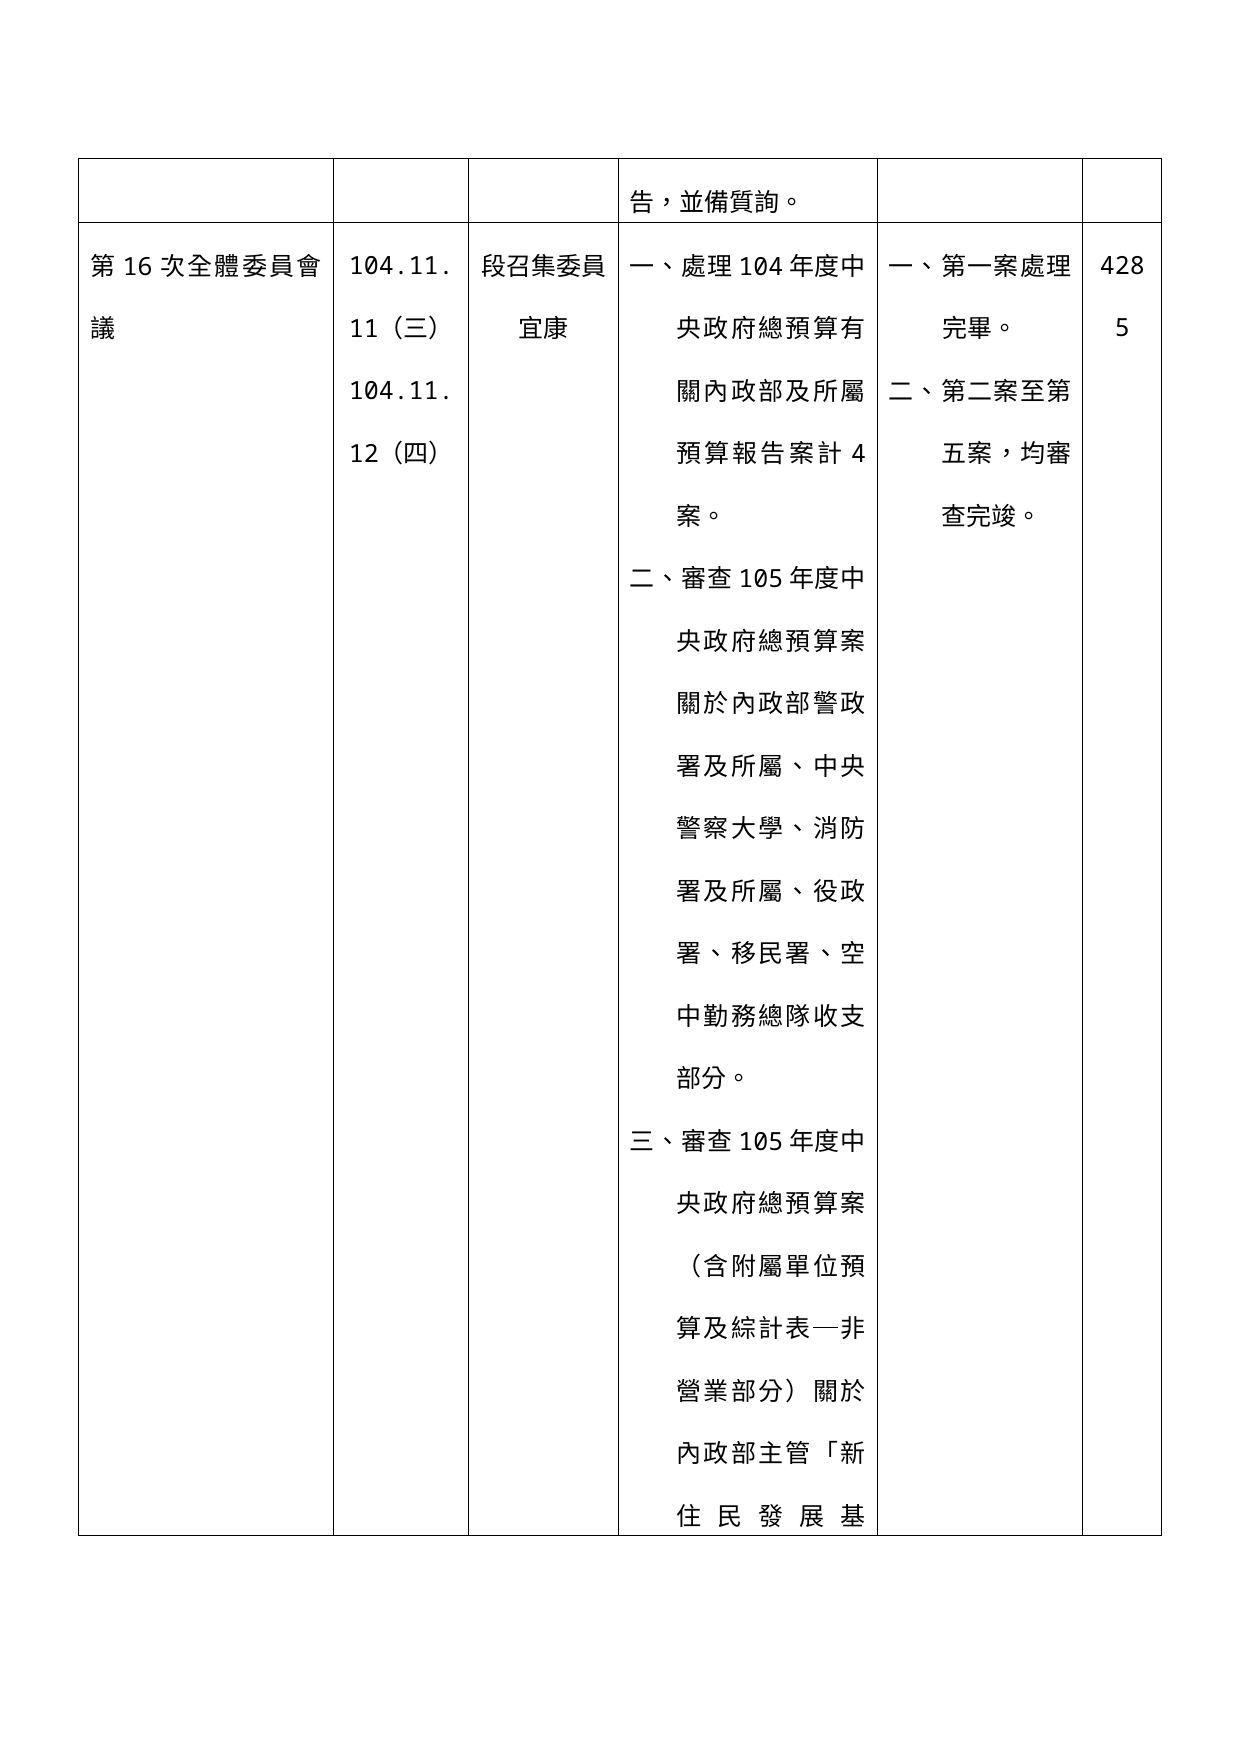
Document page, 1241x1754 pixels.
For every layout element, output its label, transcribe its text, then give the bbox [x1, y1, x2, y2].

table_cell [878, 159, 1082, 222]
table_cell [469, 159, 618, 222]
table_cell [1083, 159, 1161, 222]
table_cell 一、處理104年度中央政府總預算有關內政部及所屬預算報告案計4案。 二、審查105年度中央政府總預算案關於內政部警政署及所屬、中央警察大學、消防署及所屬、役政署、移民署、空中勤務總隊收支部分。 三、審查105年度中央政府總預算案（含附屬單位預算及綜計表─非營業部分）關於內政部主管「新住民發展基 [619, 223, 877, 1535]
table_cell [334, 159, 468, 222]
table_cell 4285 [1083, 223, 1161, 1535]
table_cell 第16次全體委員會議 [79, 223, 333, 1535]
table_cell 段召集委員宜康 [469, 223, 618, 1535]
table_cell [79, 159, 333, 222]
table_cell 104.11.11（三） 104.11.12（四） [334, 223, 468, 1535]
table_cell 告，並備質詢。 [619, 159, 877, 222]
table_cell 一、第一案處理完畢。 二、第二案至第五案，均審查完竣。 [878, 223, 1082, 1535]
